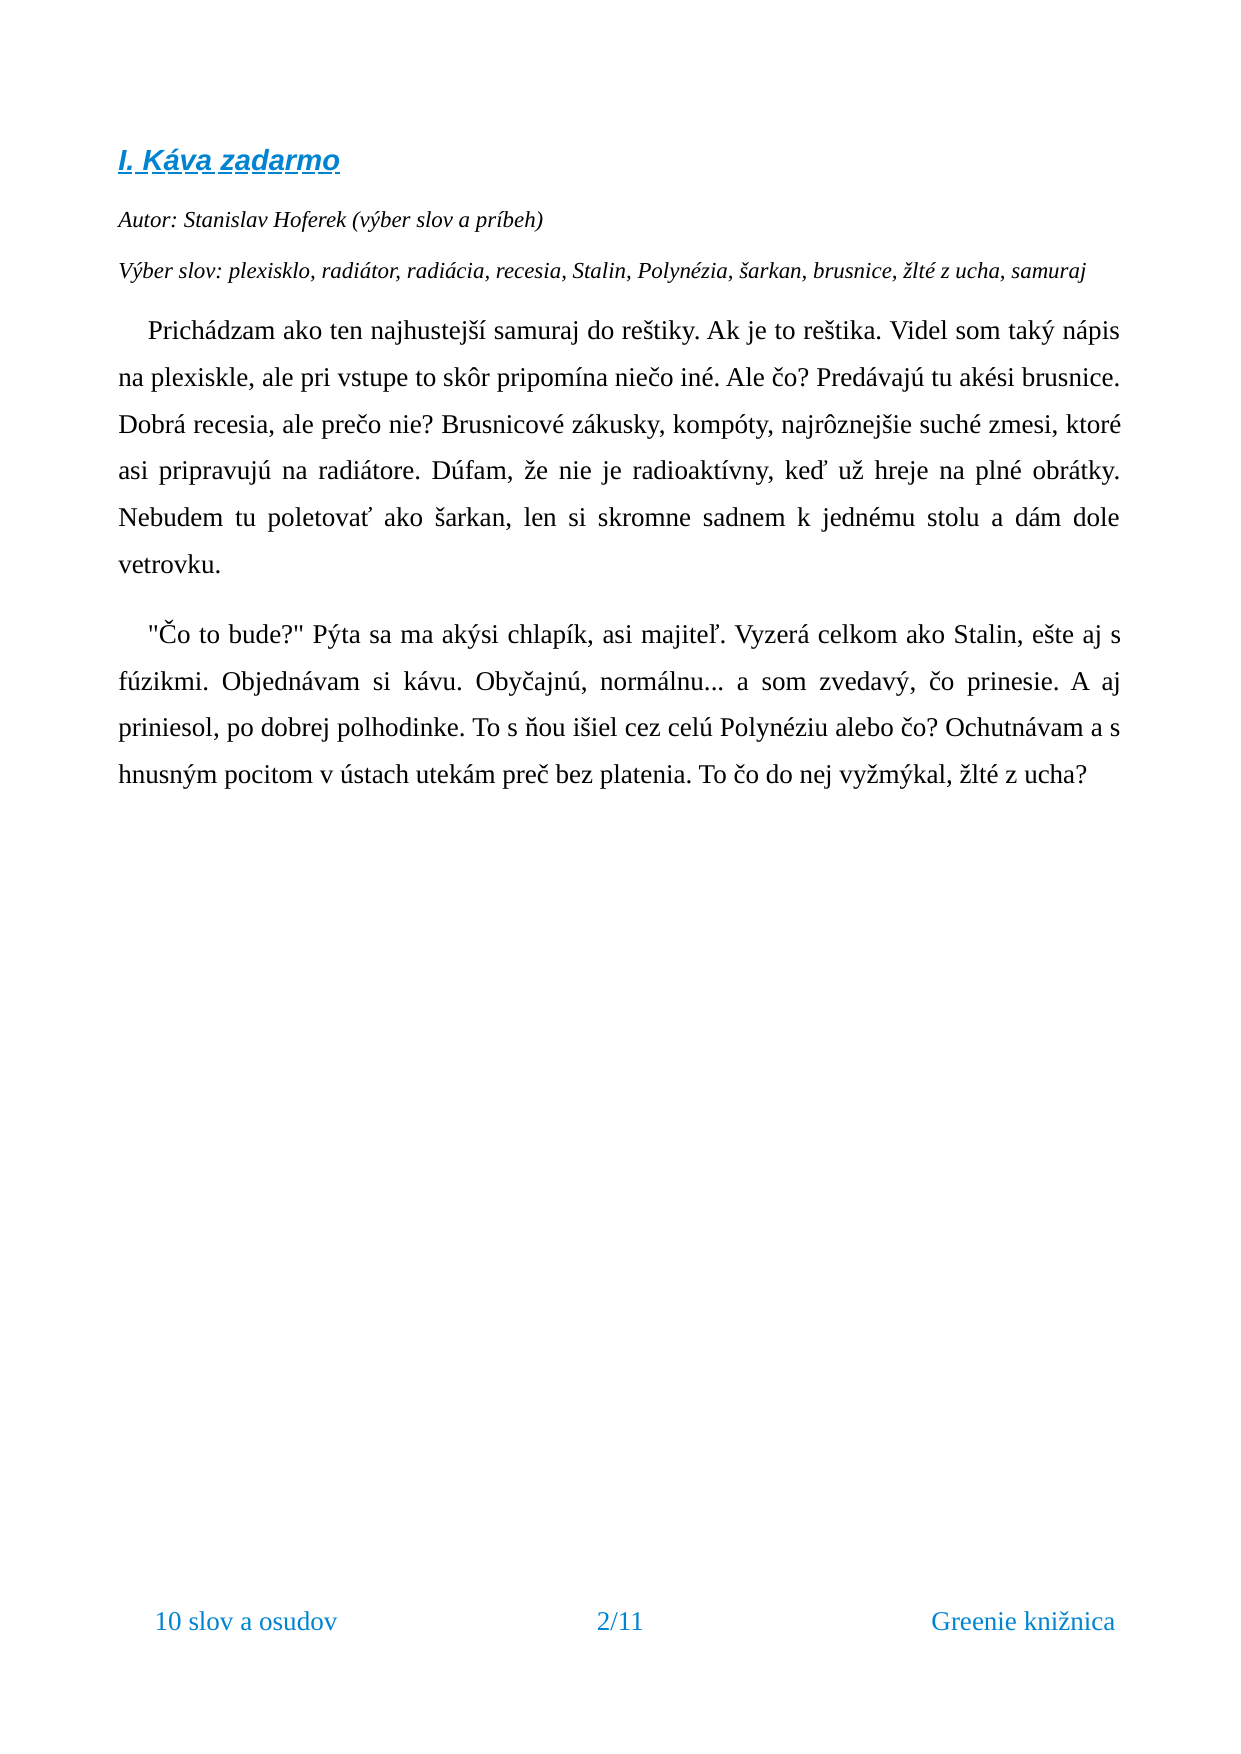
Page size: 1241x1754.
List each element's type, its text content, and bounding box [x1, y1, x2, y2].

text Prichádzam ako ten najhustejší samuraj do reštiky. Ak je to reštika. Videl som taký nápis na plexiskle, ale pri vstupe to skôr pripomína niečo iné. Ale čo? Predávajú tu akési brusnice. Dobrá recesia, ale prečo nie? Brusnicové zákusky, kompóty, najrôznejšie suché zmesi, ktoré asi pripravujú na radiátore. Dúfam, že nie je radioaktívny, keď už hreje na plné obrátky. Nebudem tu poletovať ako šarkan, len si skromne sadnem k jednému stolu a dám dole vetrovku. [118, 314, 1122, 579]
text Autor: Stanislav Hoferek (výber slov a príbeh) [118, 206, 1122, 232]
text "Čo to bude?" Pýta sa ma akýsi chlapík, asi majiteľ. Vyzerá celkom ako Stalin, ešte aj s fúzikmi. Objednávam si kávu. Obyčajnú, normálnu... a som zvedavý, čo prinesie. A aj priniesol, po dobrej polhodinke. To s ňou išiel cez celú Polynéziu alebo čo? Ochutnávam a s hnusným pocitom v ústach utekám preč bez platenia. To čo do nej vyžmýkal, žlté z ucha? [118, 618, 1122, 789]
text Výber slov: plexisklo, radiátor, radiácia, recesia, Stalin, Polynézia, šarkan, brusnice, žlté z ucha, samuraj [118, 257, 1122, 283]
subtitle I. Káva zadarmo [118, 143, 1122, 177]
